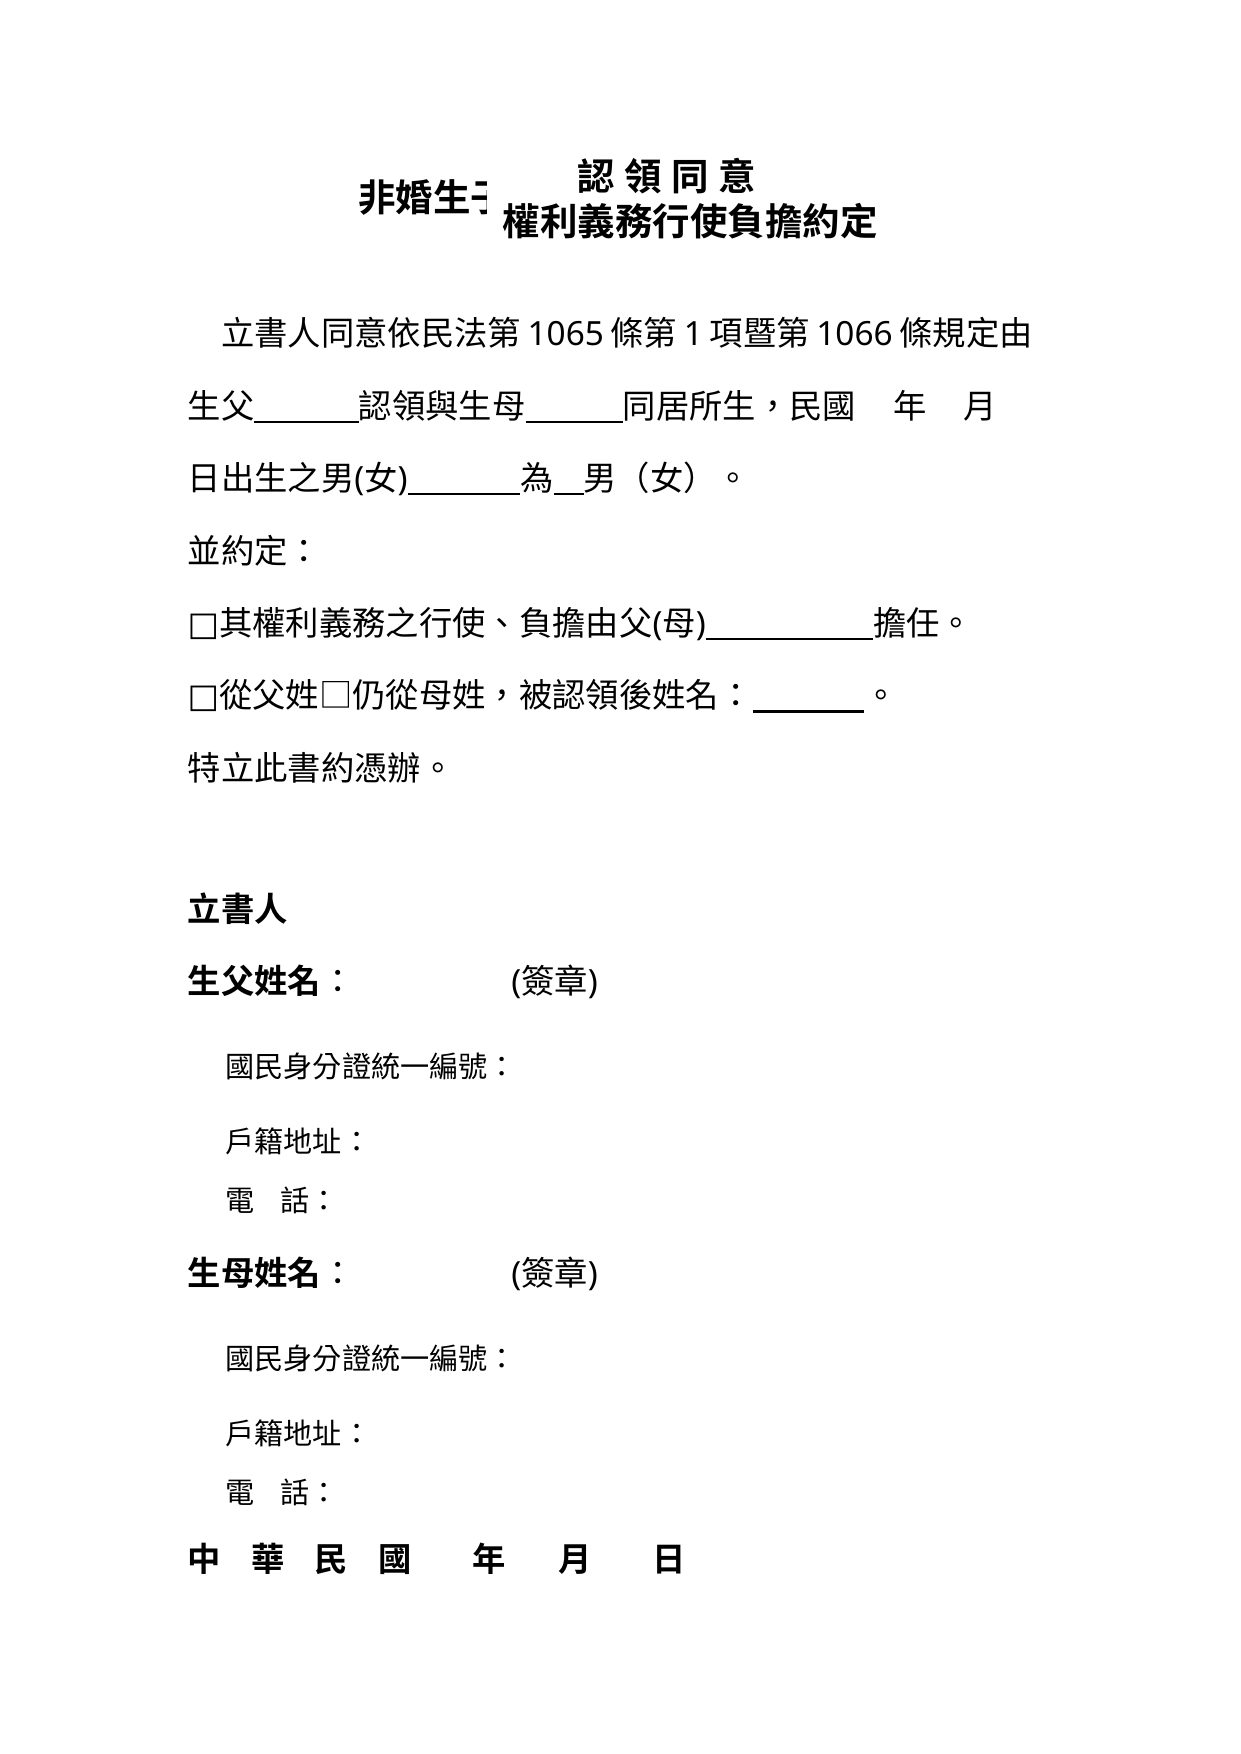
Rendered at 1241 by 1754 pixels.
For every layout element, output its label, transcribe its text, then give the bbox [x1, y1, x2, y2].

text 非婚生子女 書 [187, 146, 1053, 258]
text 國民身分證統一編號： [225, 1319, 1053, 1394]
text 生父姓名： (簽章) [187, 954, 1053, 1003]
text □其權利義務之行使、負擔由父(母) 擔任。 [187, 597, 1053, 645]
text 立書人同意依民法第1065條第1項暨第1066條規定由 生父 認領與生母 同居所生，民國 年 月 日出生之男(女) 為 男（女）。 [187, 307, 1053, 500]
text 電 話： [225, 1177, 1053, 1219]
text 並約定： [187, 524, 1053, 573]
text 權利義務行使負擔約定 [503, 199, 885, 245]
text 戶籍地址： [225, 1394, 1053, 1469]
text 認 領 同 意 [503, 153, 885, 199]
text 特立此書約憑辦。 [187, 742, 1053, 790]
text 國民身分證統一編號： [225, 1027, 1053, 1102]
text 中 華 民 國 年 月 日 [187, 1533, 1053, 1581]
text 戶籍地址： [225, 1102, 1053, 1177]
text 立書人 [187, 882, 1053, 931]
text 電 話： [225, 1469, 1053, 1511]
text □從父姓□仍從母姓，被認領後姓名： 。 [187, 669, 1053, 718]
text 生母姓名： (簽章) [187, 1247, 1053, 1295]
